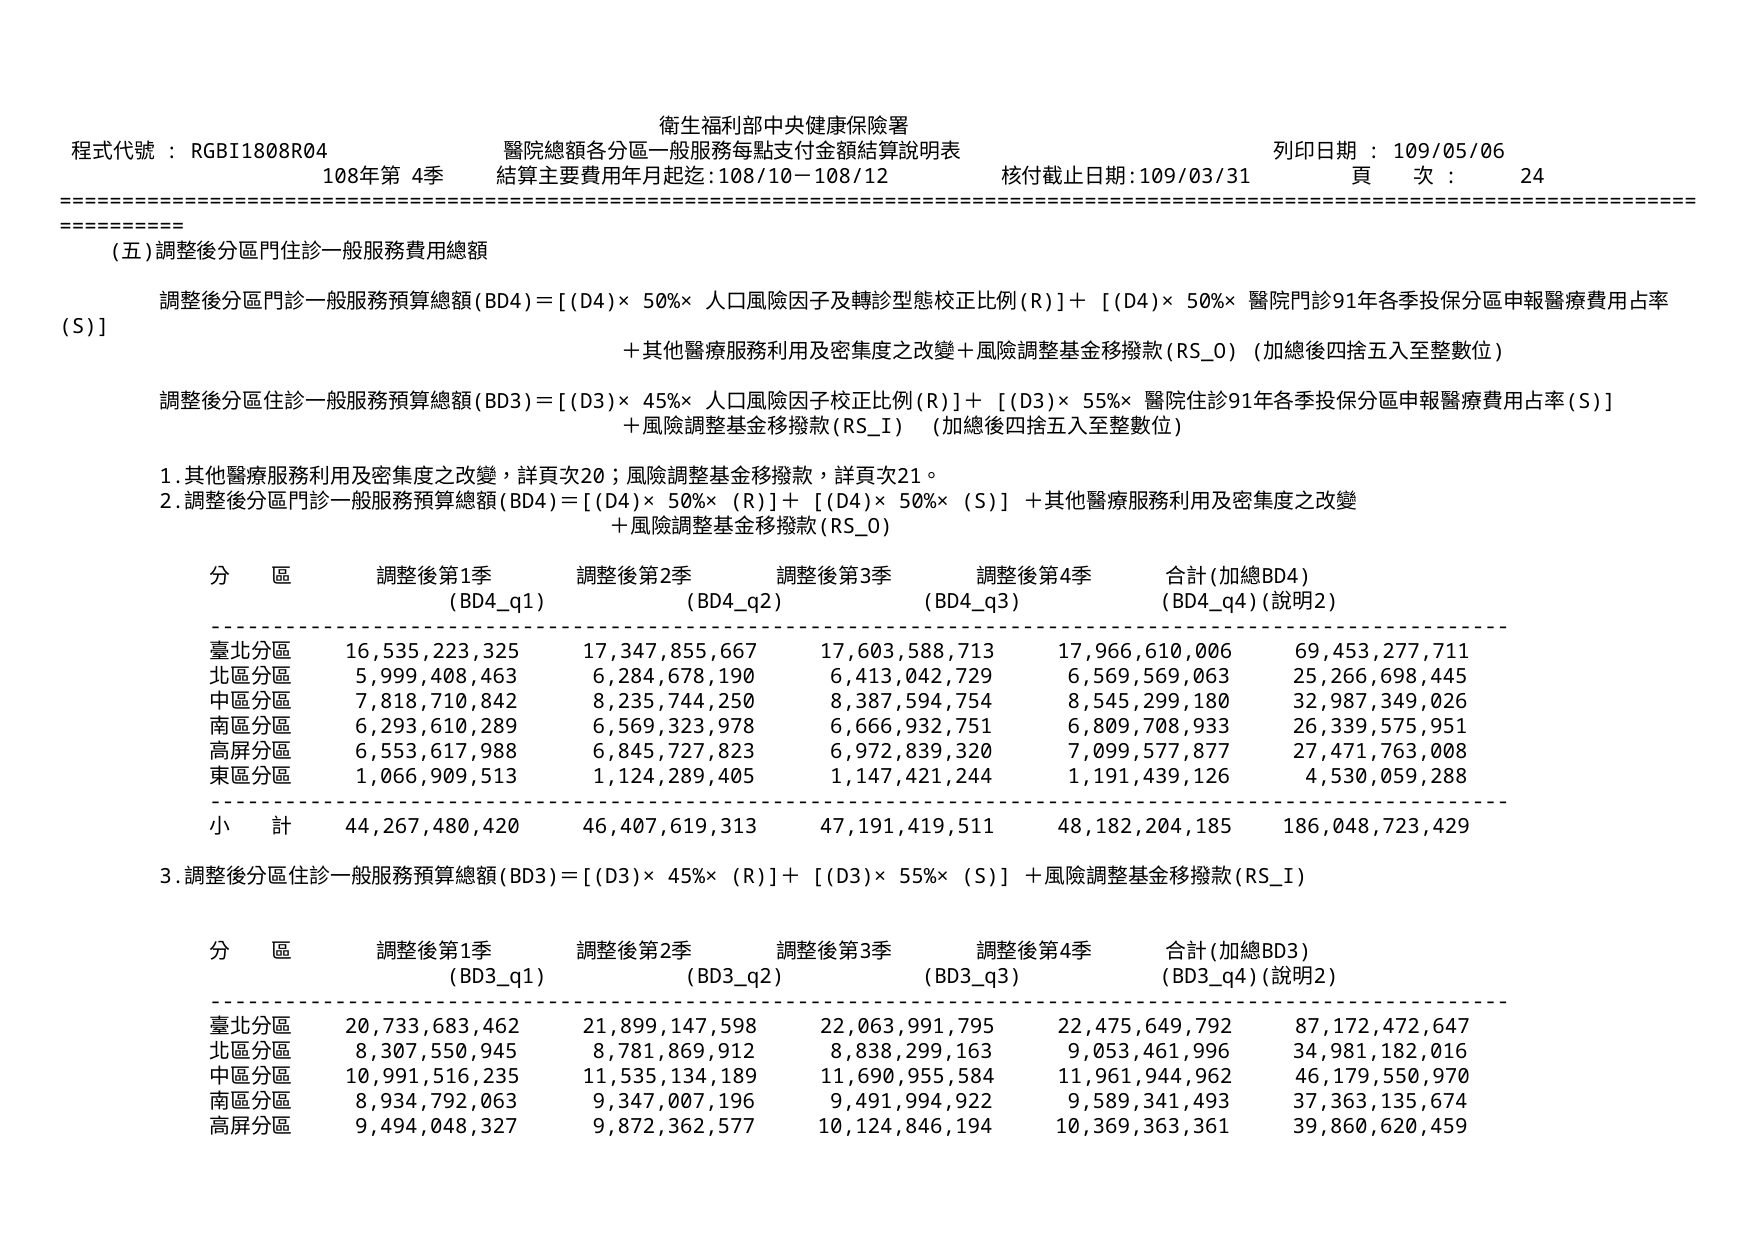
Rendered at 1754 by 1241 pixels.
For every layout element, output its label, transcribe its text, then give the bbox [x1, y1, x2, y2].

text 臺北分區 20,733,683,462 21,899,147,598 22,063,991,795 22,475,649,792 87,172,472,647 [59, 1014, 1707, 1039]
text 3.調整後分區住診一般服務預算總額(BD3)＝[(D3)× 45%× (R)]＋ [(D3)× 55%× (S)] ＋風險調整基金移撥款(RS_I) [59, 864, 1707, 889]
text 中區分區 10,991,516,235 11,535,134,189 11,690,955,584 11,961,944,962 46,179,550,970 [59, 1064, 1707, 1089]
text 北區分區 5,999,408,463 6,284,678,190 6,413,042,729 6,569,569,063 25,266,698,445 [59, 664, 1707, 689]
text 臺北分區 16,535,223,325 17,347,855,667 17,603,588,713 17,966,610,006 69,453,277,711 [59, 639, 1707, 664]
text 小 計 44,267,480,420 46,407,619,313 47,191,419,511 48,182,204,185 186,048,723,429 [59, 814, 1707, 839]
text ＋其他醫療服務利用及密集度之改變＋風險調整基金移撥款(RS_O) (加總後四捨五入至整數位) [59, 339, 1707, 364]
text 調整後分區住診一般服務預算總額(BD3)＝[(D3)× 45%× 人口風險因子校正比例(R)]＋ [(D3)× 55%× 醫院住診91年各季投保分區申報醫療費用占率(S)] [59, 389, 1707, 414]
text 分 區 調整後第1季 調整後第2季 調整後第3季 調整後第4季 合計(加總BD3) [59, 939, 1707, 964]
text 程式代號 : RGBI1808R04 醫院總額各分區一般服務每點支付金額結算說明表 列印日期 : 109/05/06 [59, 139, 1707, 164]
text 高屏分區 9,494,048,327 9,872,362,577 10,124,846,194 10,369,363,361 39,860,620,459 [59, 1114, 1707, 1139]
text 分 區 調整後第1季 調整後第2季 調整後第3季 調整後第4季 合計(加總BD4) [59, 564, 1707, 589]
text 南區分區 8,934,792,063 9,347,007,196 9,491,994,922 9,589,341,493 37,363,135,674 [59, 1089, 1707, 1114]
text -------------------------------------------------------------------------------------------------------- [59, 789, 1707, 814]
text 1.其他醫療服務利用及密集度之改變，詳頁次20；風險調整基金移撥款，詳頁次21。 [59, 464, 1707, 489]
text 中區分區 7,818,710,842 8,235,744,250 8,387,594,754 8,545,299,180 32,987,349,026 [59, 689, 1707, 714]
text 2.調整後分區門診一般服務預算總額(BD4)＝[(D4)× 50%× (R)]＋ [(D4)× 50%× (S)] ＋其他醫療服務利用及密集度之改變 [59, 489, 1707, 514]
text 北區分區 8,307,550,945 8,781,869,912 8,838,299,163 9,053,461,996 34,981,182,016 [59, 1039, 1707, 1064]
text (BD4_q1) (BD4_q2) (BD4_q3) (BD4_q4)(說明2) [59, 589, 1707, 614]
text -------------------------------------------------------------------------------------------------------- [59, 989, 1707, 1014]
text 東區分區 1,066,909,513 1,124,289,405 1,147,421,244 1,191,439,126 4,530,059,288 [59, 764, 1707, 789]
text (五)調整後分區門住診一般服務費用總額 [59, 239, 1707, 264]
text 調整後分區門診一般服務預算總額(BD4)＝[(D4)× 50%× 人口風險因子及轉診型態校正比例(R)]＋ [(D4)× 50%× 醫院門診91年各季投保分區申報醫療費用占率(S)] [59, 289, 1707, 339]
text ＋風險調整基金移撥款(RS_I) (加總後四捨五入至整數位) [59, 414, 1707, 439]
text ＋風險調整基金移撥款(RS_O) [59, 514, 1707, 539]
text 南區分區 6,293,610,289 6,569,323,978 6,666,932,751 6,809,708,933 26,339,575,951 [59, 714, 1707, 739]
text 108年第 4季 結算主要費用年月起迄:108/10－108/12 核付截止日期:109/03/31 頁 次 : 24 [59, 164, 1707, 189]
text -------------------------------------------------------------------------------------------------------- [59, 614, 1707, 639]
text ============================================================================================================================================= [59, 189, 1707, 239]
text 衛生福利部中央健康保險署 [59, 114, 1707, 139]
text (BD3_q1) (BD3_q2) (BD3_q3) (BD3_q4)(說明2) [59, 964, 1707, 989]
text 高屏分區 6,553,617,988 6,845,727,823 6,972,839,320 7,099,577,877 27,471,763,008 [59, 739, 1707, 764]
